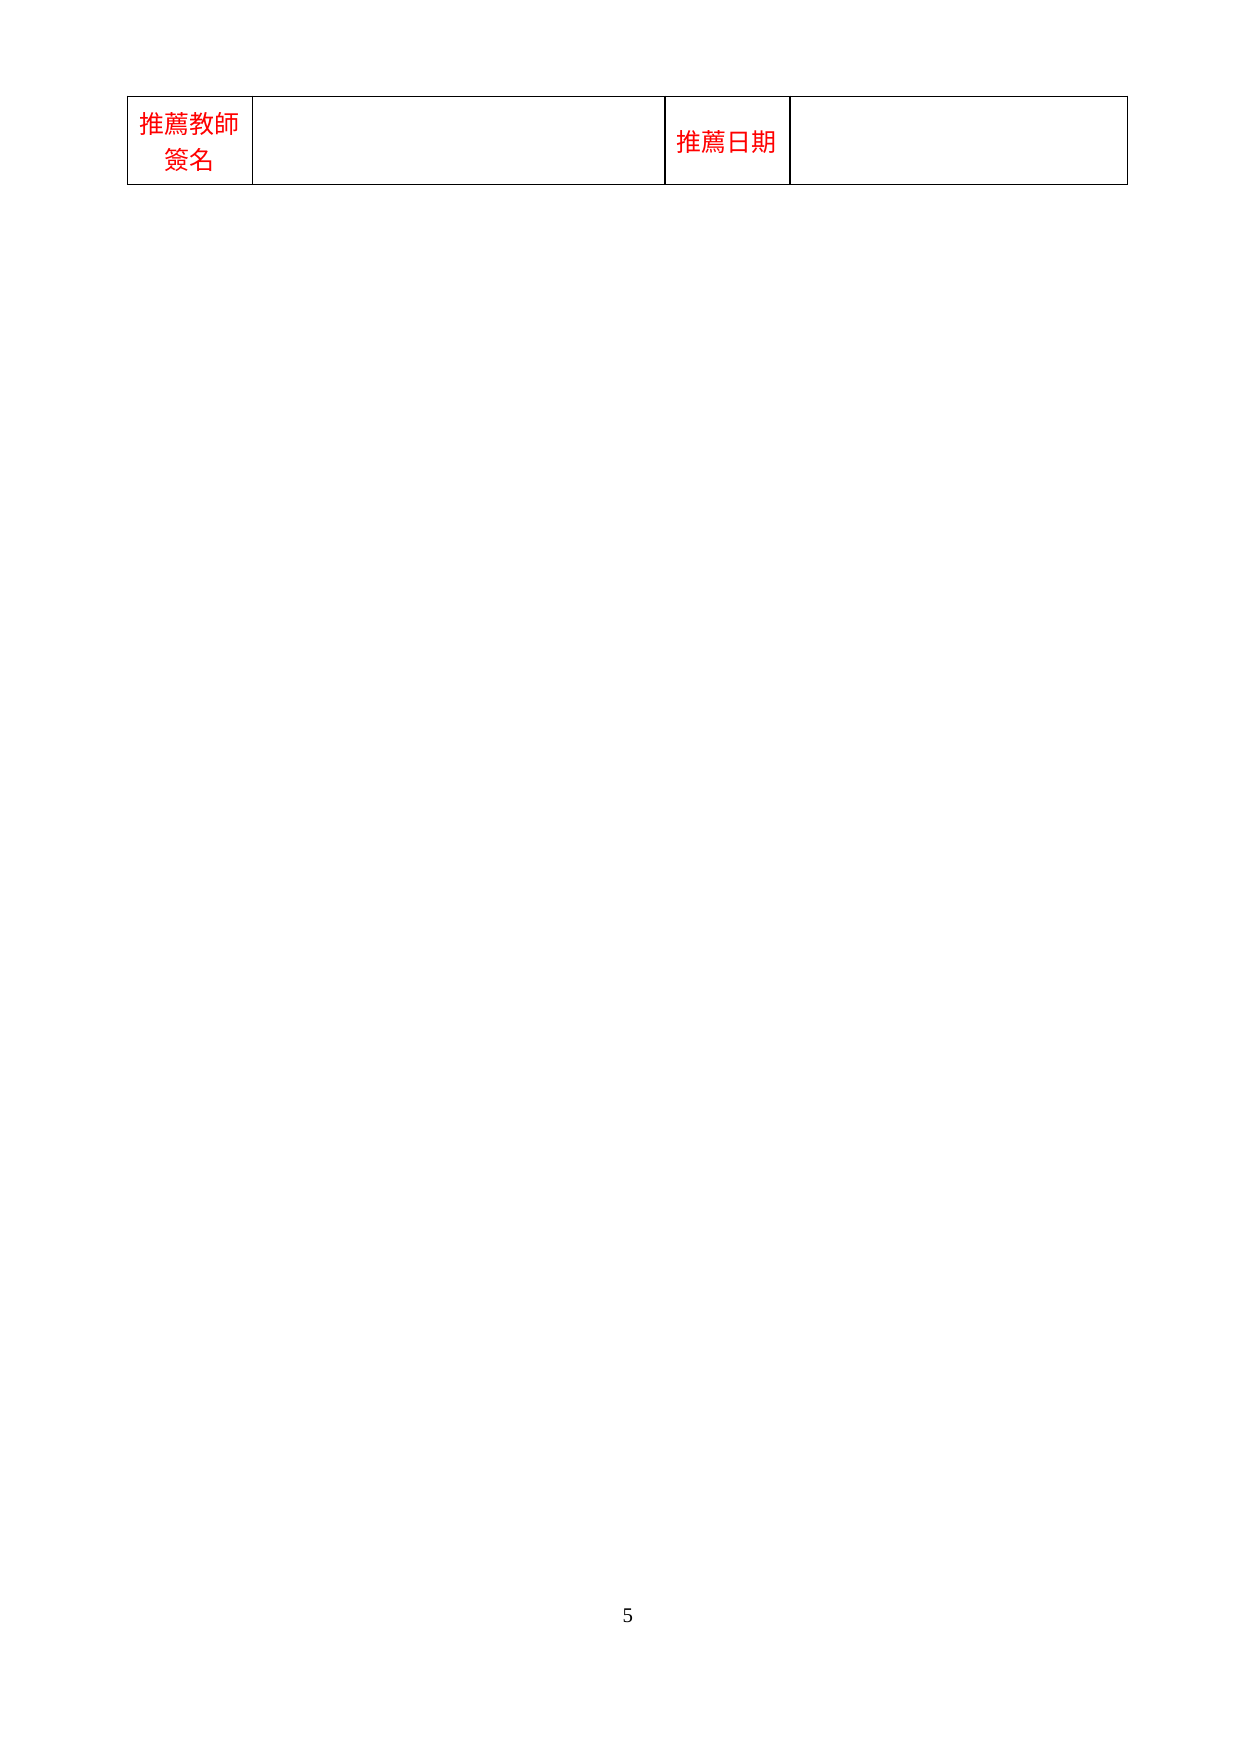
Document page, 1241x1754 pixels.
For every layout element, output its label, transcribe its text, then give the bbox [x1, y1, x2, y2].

table_cell [791, 97, 1127, 184]
table_cell 推薦日期 [666, 97, 789, 184]
table_cell 推薦教師 簽名 [128, 97, 252, 184]
table_cell [253, 97, 664, 184]
